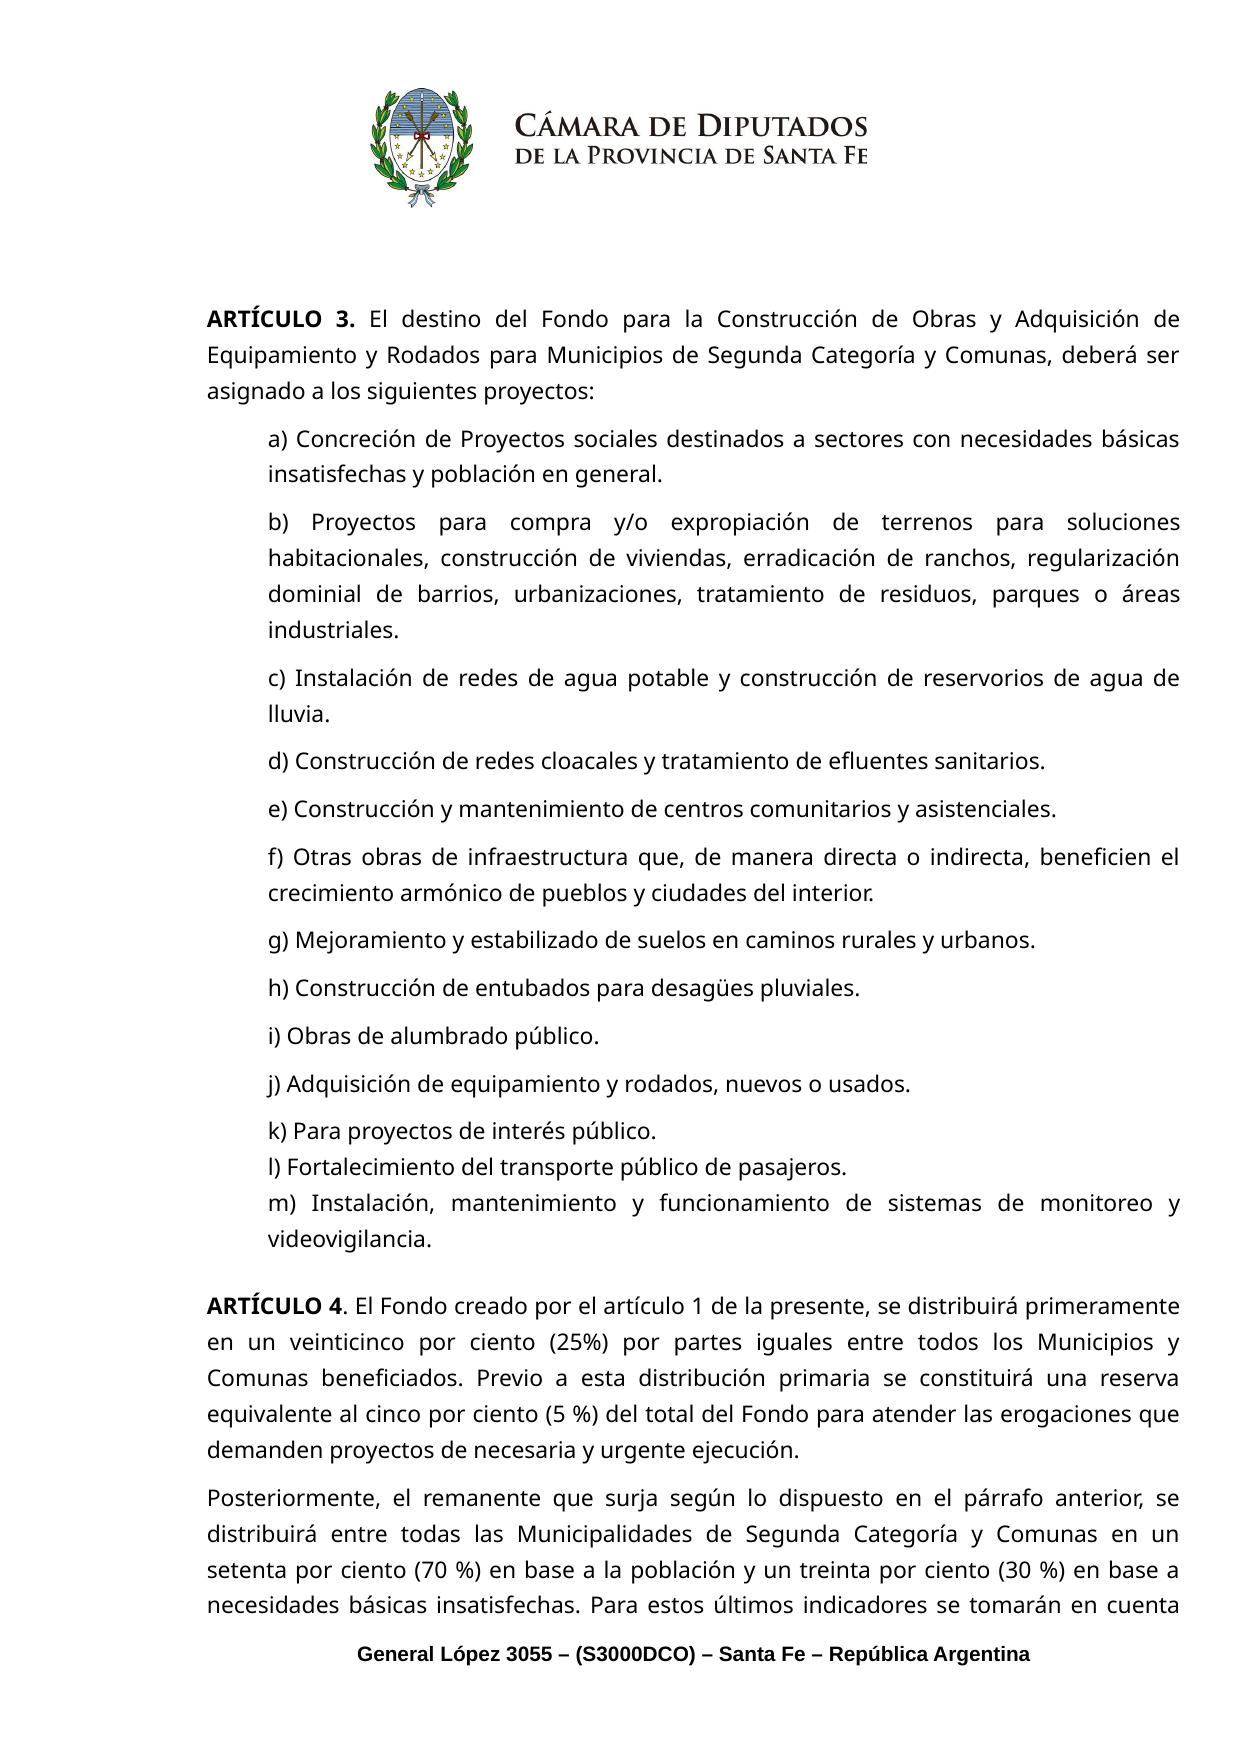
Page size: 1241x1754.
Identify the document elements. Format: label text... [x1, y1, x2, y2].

text ARTÍCULO 3. El destino del Fondo para la Construcción de Obras y Adquisición de Equipamiento y Rodados para Municipios de Segunda Categoría y Comunas, deberá ser asignado a los siguientes proyectos: [207, 303, 1181, 406]
text m) Instalación, mantenimiento y funcionamiento de sistemas de monitoreo y videovigilancia. [268, 1187, 1181, 1254]
text i) Obras de alumbrado público. [268, 1020, 1181, 1051]
text ARTÍCULO 4. El Fondo creado por el artículo 1 de la presente, se distribuirá primeramente en un veinticinco por ciento (25%) por partes iguales entre todos los Municipios y Comunas beneficiados. Previo a esta distribución primaria se constituirá una reserva equivalente al cinco por ciento (5 %) del total del Fondo para atender las erogaciones que demanden proyectos de necesaria y urgente ejecución. [207, 1290, 1181, 1465]
text j) Adquisición de equipamiento y rodados, nuevos o usados. [268, 1067, 1181, 1099]
picture [370, 88, 868, 212]
text Posteriormente, el remanente que surja según lo dispuesto en el párrafo anterior, se distribuirá entre todas las Municipalidades de Segunda Categoría y Comunas en un setenta por ciento (70 %) en base a la población y un treinta por ciento (30 %) en base a necesidades básicas insatisfechas. Para estos últimos indicadores se tomarán en cuenta [207, 1482, 1181, 1621]
text b) Proyectos para compra y/o expropiación de terrenos para soluciones habitacionales, construcción de viviendas, erradicación de ranchos, regularización dominial de barrios, urbanizaciones, tratamiento de residuos, parques o áreas industriales. [268, 506, 1181, 645]
text e) Construcción y mantenimiento de centros comunitarios y asistenciales. [268, 793, 1181, 824]
text c) Instalación de redes de agua potable y construcción de reservorios de agua de lluvia. [268, 662, 1181, 729]
text g) Mejoramiento y estabilizado de suelos en caminos rurales y urbanos. [268, 924, 1181, 956]
text h) Construcción de entubados para desagües pluviales. [268, 972, 1181, 1003]
text f) Otras obras de infraestructura que, de manera directa o indirecta, beneficien el crecimiento armónico de pueblos y ciudades del interior. [268, 841, 1181, 908]
text d) Construcción de redes cloacales y tratamiento de efluentes sanitarios. [268, 745, 1181, 777]
text l) Fortalecimiento del transporte público de pasajeros. [268, 1151, 1181, 1182]
text a) Concreción de Proyectos sociales destinados a sectores con necesidades básicas insatisfechas y población en general. [268, 422, 1181, 490]
text k) Para proyectos de interés público. [268, 1115, 1181, 1146]
